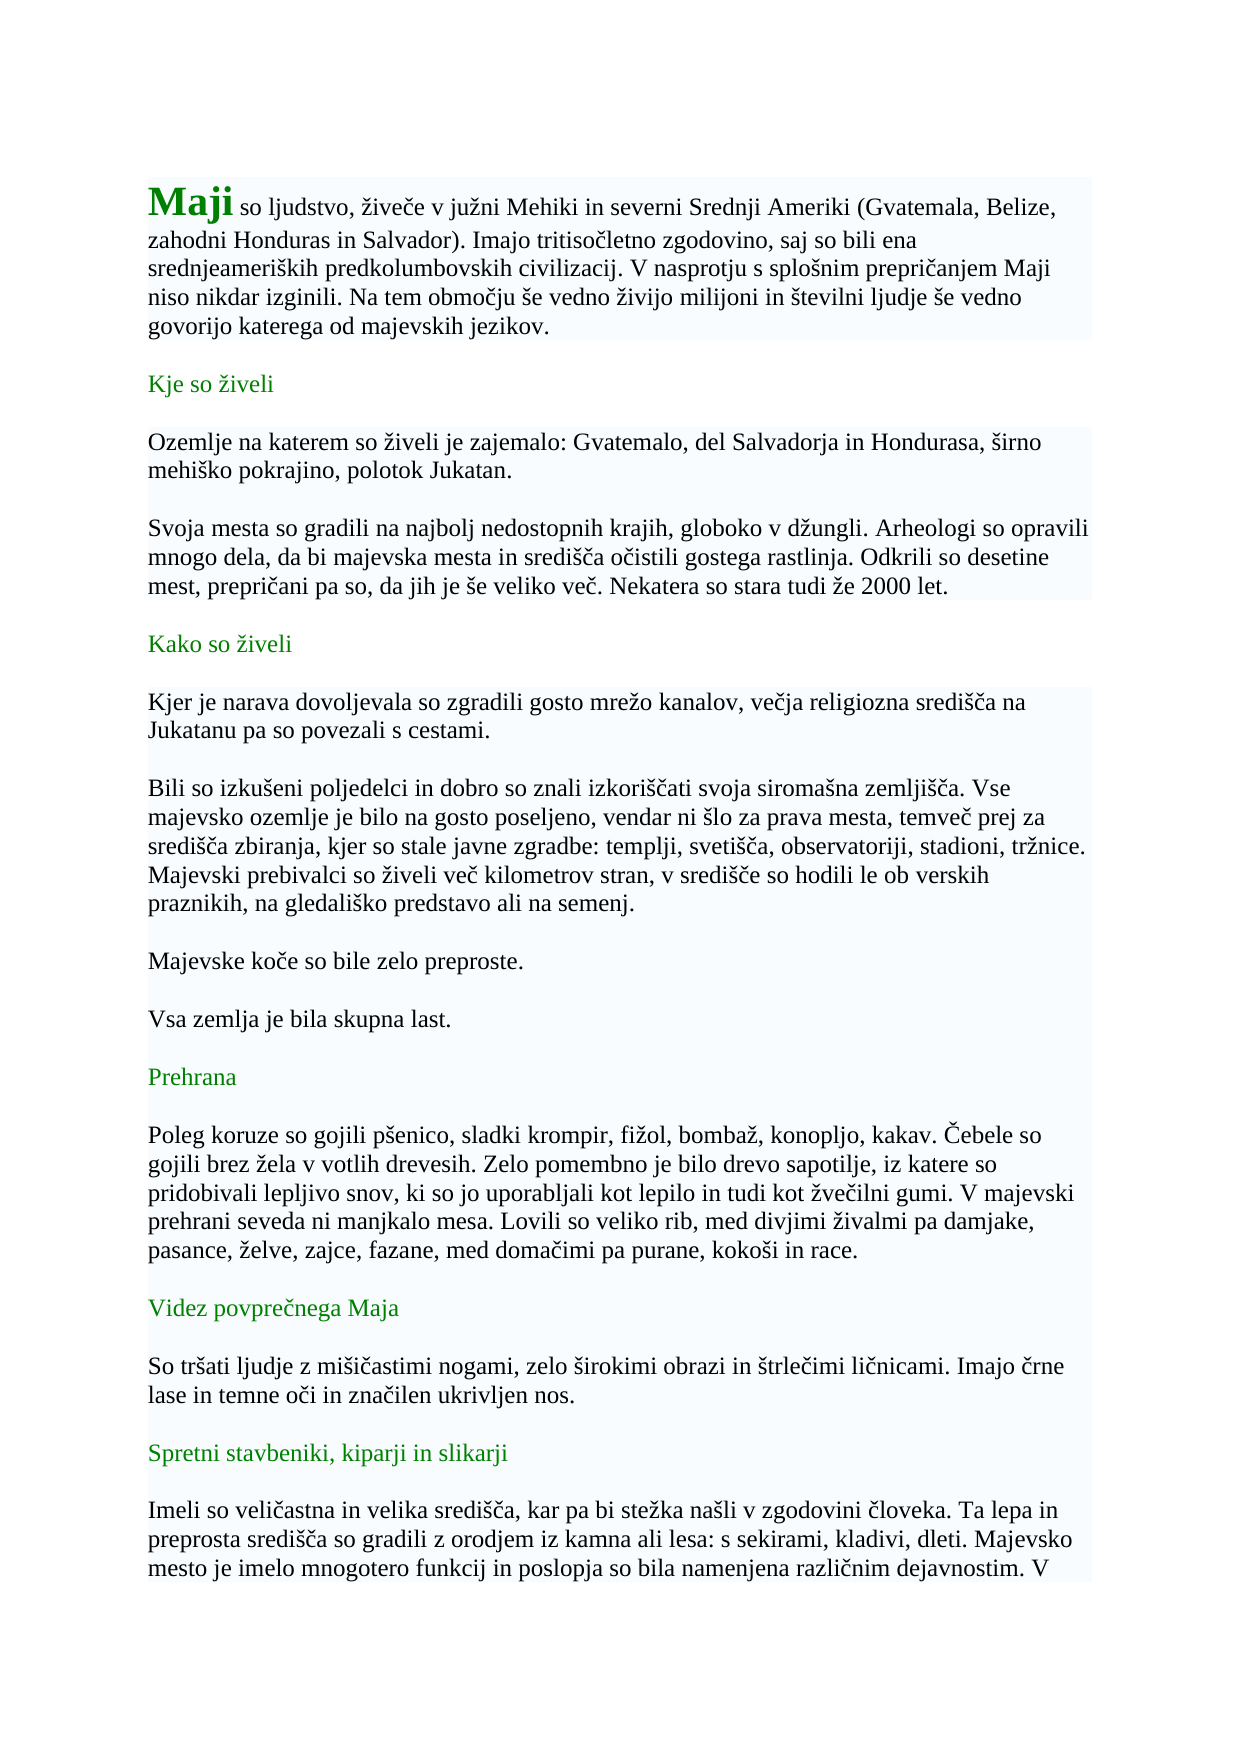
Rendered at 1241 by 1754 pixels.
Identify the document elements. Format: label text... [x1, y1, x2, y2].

text Bili so izkušeni poljedelci in dobro so znali izkoriščati svoja siromašna zemljišča. Vse majevsko ozemlje je bilo na gosto poseljeno, vendar ni šlo za prava mesta, temveč prej za središča zbiranja, kjer so stale javne zgradbe: templji, svetišča, observatoriji, stadioni, tržnice. Majevski prebivalci so živeli več kilometrov stran, v središče so hodili le ob verskih praznikih, na gledališko predstavo ali na semenj. [148, 773, 1092, 917]
subtitle Spretni stavbeniki, kiparji in slikarji [148, 1438, 1092, 1466]
text Vsa zemlja je bila skupna last. [148, 1004, 1092, 1033]
text Prehrana [148, 1062, 1092, 1091]
text Poleg koruze so gojili pšenico, sladki krompir, fižol, bombaž, konopljo, kakav. Čebele so gojili brez žela v votlih drevesih. Zelo pomembno je bilo drevo sapotilje, iz katere so pridobivali lepljivo snov, ki so jo uporabljali kot lepilo in tudi kot žvečilni gumi. V majevski prehrani seveda ni manjkalo mesa. Lovili so veliko rib, med divjimi živalmi pa damjake, pasance, želve, zajce, fazane, med domačimi pa purane, kokoši in race. [148, 1120, 1092, 1264]
text Kako so živeli [148, 629, 1092, 658]
text Kjer je narava dovoljevala so zgradili gosto mrežo kanalov, večja religiozna središča na Jukatanu pa so povezali s cestami. [148, 687, 1092, 744]
text Ozemlje na katerem so živeli je zajemalo: Gvatemalo, del Salvadorja in Hondurasa, širno mehiško pokrajino, polotok Jukatan. [148, 427, 1092, 484]
text Svoja mesta so gradili na najbolj nedostopnih krajih, globoko v džungli. Arheologi so opravili mnogo dela, da bi majevska mesta in središča očistili gostega rastlinja. Odkrili so desetine mest, prepričani pa so, da jih je še veliko več. Nekatera so stara tudi že 2000 let. [148, 513, 1092, 600]
text So tršati ljudje z mišičastimi nogami, zelo širokimi obrazi in štrlečimi ličnicami. Imajo črne lase in temne oči in značilen ukrivljen nos. [148, 1351, 1092, 1408]
text Majevske koče so bile zelo preproste. [148, 946, 1092, 975]
text Imeli so veličastna in velika središča, kar pa bi stežka našli v zgodovini človeka. Ta lepa in preprosta središča so gradili z orodjem iz kamna ali lesa: s sekirami, kladivi, dleti. Majevsko mesto je imelo mnogotero funkcij in poslopja so bila namenjena različnim dejavnostim. V [148, 1496, 1092, 1582]
text Kje so živeli [148, 369, 1092, 398]
text Maji so ljudstvo, živeče v južni Mehiki in severni Srednji Ameriki (Gvatemala, Belize, zahodni Honduras in Salvador). Imajo tritisočletno zgodovino, saj so bili ena srednjeameriških predkolumbovskih civilizacij. V nasprotju s splošnim prepričanjem Maji niso nikdar izginili. Na tem območju še vedno živijo milijoni in številni ljudje še vedno govorijo katerega od majevskih jezikov. [148, 177, 1092, 340]
subtitle Videz povprečnega Maja [148, 1293, 1092, 1322]
